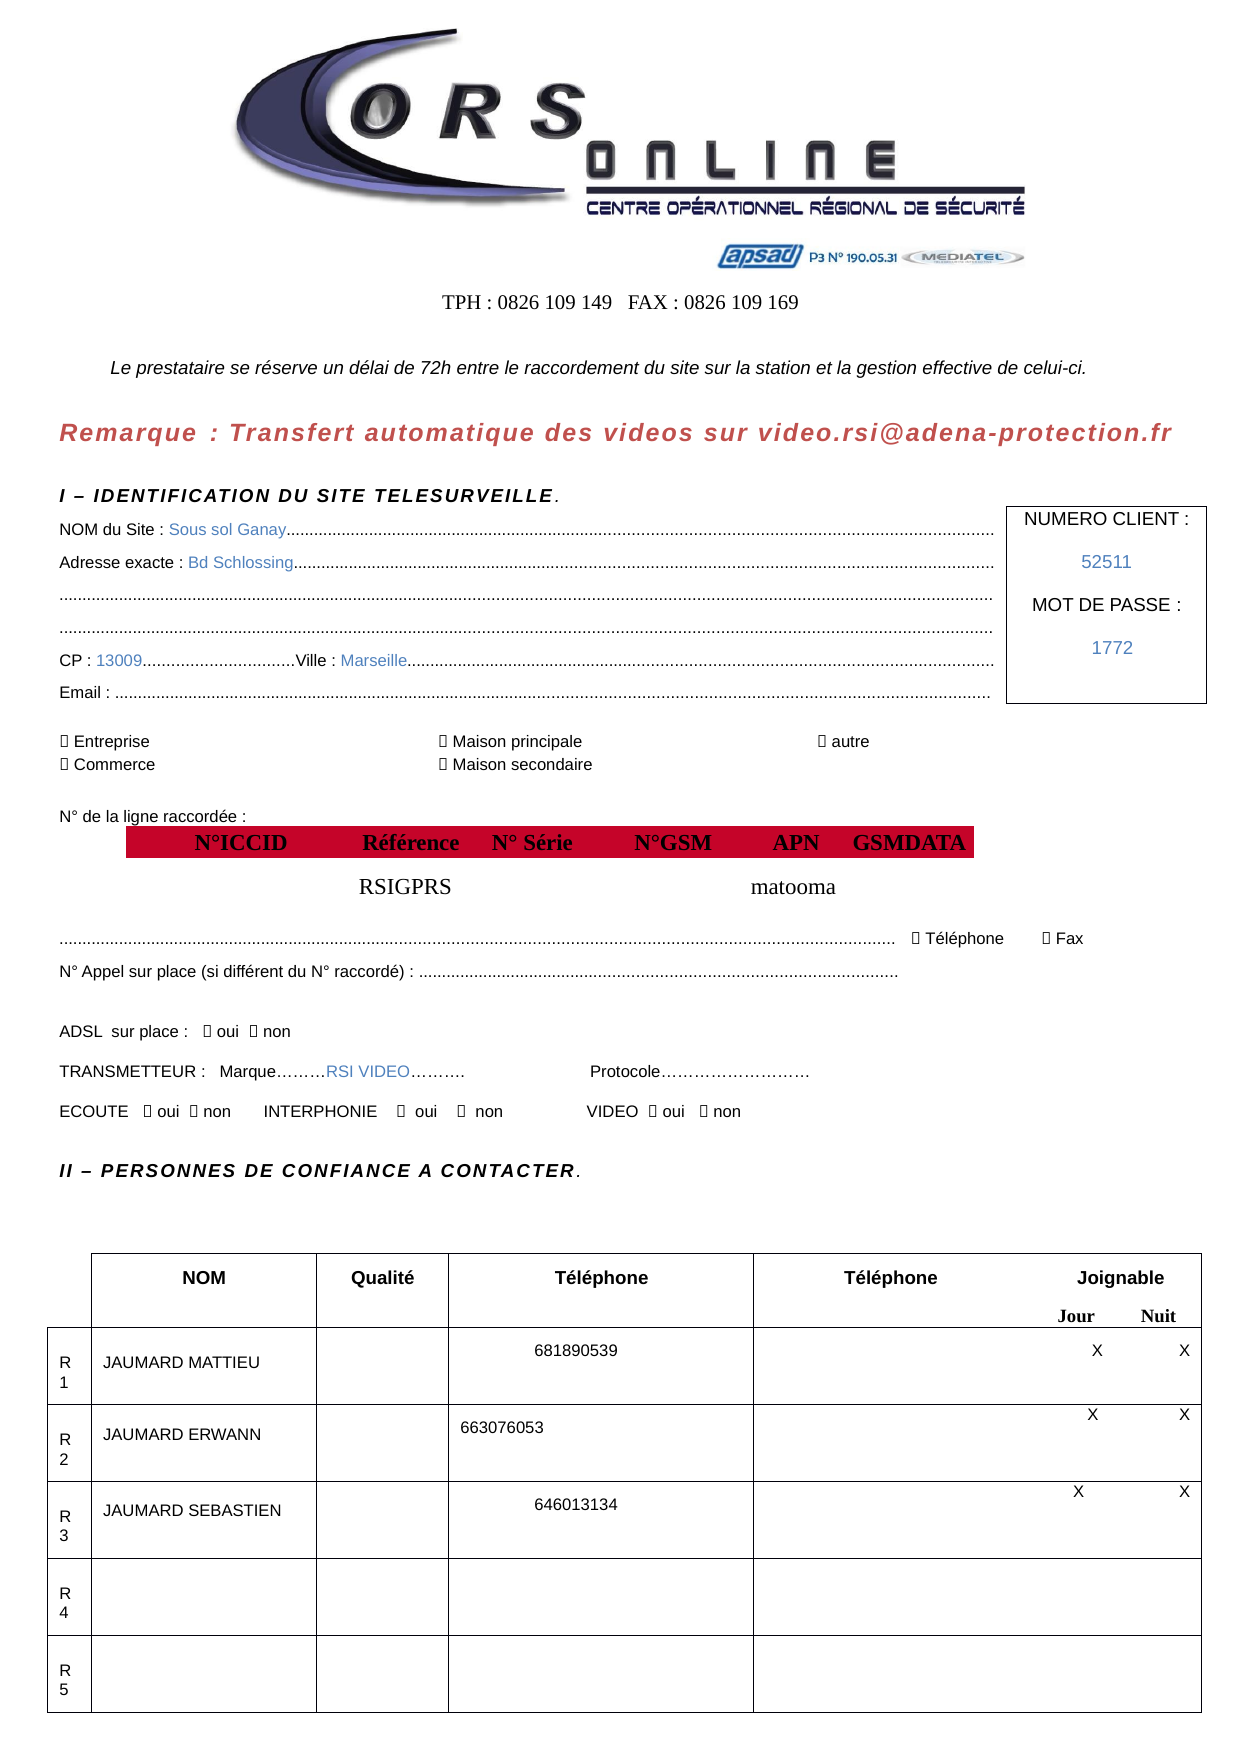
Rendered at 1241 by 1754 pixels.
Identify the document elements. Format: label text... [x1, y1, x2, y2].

table_cell JAUMARD SEBASTIEN [92, 1482, 316, 1558]
table_cell [317, 1405, 448, 1481]
table_cell [449, 1559, 753, 1591]
table_cell [317, 1559, 448, 1635]
table_cell  Commerce [48, 753, 427, 775]
table_header  autre [806, 730, 1192, 753]
table_cell [806, 753, 1192, 775]
table_cell [317, 1328, 448, 1404]
table_cell [92, 1559, 316, 1635]
table_cell [126, 858, 356, 914]
table_cell [48, 572, 1006, 604]
table_header GSMDATA [844, 826, 974, 858]
table_header [48, 357, 99, 381]
table_cell [449, 1668, 753, 1712]
table_cell R4 [48, 1559, 91, 1635]
table_cell [449, 1437, 753, 1481]
text N° de la ligne raccordée : [59, 807, 1181, 826]
table_header Référence [356, 826, 466, 858]
table_header Téléphone [449, 1254, 753, 1327]
table_cell X X [754, 1482, 1201, 1558]
text TRANSMETTEUR : Marque………RSI VIDEO………. Protocole……………………… [59, 1062, 1181, 1081]
table_cell R5 [48, 1636, 91, 1712]
table_cell 663076053 [449, 1405, 753, 1437]
text I – IDENTIFICATION DU SITE TELESURVEILLE. [59, 485, 1181, 506]
table_header Le prestataire se réserve un délai de 72h entre le raccordement du site sur la station et la gestion effective de celui-ci. [99, 357, 1192, 381]
table_cell [754, 1636, 1201, 1712]
table_cell X X [754, 1405, 1201, 1481]
table_header Qualité [317, 1254, 448, 1327]
table_header N°ICCID [126, 826, 356, 858]
text ADSL sur place :  oui  non [59, 1020, 1181, 1042]
table_cell [48, 604, 1006, 637]
table_cell [427, 775, 806, 794]
table_cell [48, 775, 427, 794]
table_cell X X [754, 1328, 1201, 1404]
table_cell  Maison secondaire [427, 753, 806, 775]
table_cell [449, 1514, 753, 1558]
table_cell [449, 1636, 753, 1667]
table_cell [466, 858, 598, 914]
table_header [48, 1253, 91, 1327]
table_cell [844, 858, 974, 914]
table_cell JAUMARD ERWANN [92, 1405, 316, 1481]
table_cell R2 [48, 1405, 91, 1481]
table_cell CP : 13009 Ville : Marseille [48, 637, 1006, 670]
table_header  Entreprise [48, 730, 427, 753]
table_header Téléphone Joignable Jour Nuit [754, 1254, 1201, 1327]
text ECOUTE  oui  non INTERPHONIE  oui  non VIDEO  oui  non [59, 1100, 1181, 1123]
table_cell [317, 1482, 448, 1558]
table_cell JAUMARD MATTIEU [92, 1328, 316, 1404]
table_cell [449, 1360, 753, 1404]
table_cell Email : [48, 670, 1006, 702]
table_cell matooma [748, 858, 844, 914]
table_header NOM du Site : Sous sol Ganay [48, 506, 1006, 539]
table_header  Maison principale [427, 730, 806, 753]
table_cell RSIGPRS [356, 858, 466, 914]
text  Téléphone  Fax [59, 927, 1181, 950]
text Remarque : Transfert automatique des videos sur video.rsi@adena-protection.fr [59, 418, 1181, 447]
table_cell [806, 775, 1192, 794]
text N° Appel sur place (si différent du N° raccordé) : [59, 962, 1181, 981]
table_cell [92, 1636, 316, 1712]
table_header APN [748, 826, 844, 858]
text II – PERSONNES DE CONFIANCE A CONTACTER. [59, 1160, 1181, 1182]
table_cell [598, 858, 748, 914]
table_cell [317, 1636, 448, 1712]
table_cell [754, 1559, 1201, 1635]
table_cell R1 [48, 1328, 91, 1404]
table_header N°GSM [598, 826, 748, 858]
table_cell 646013134 [449, 1482, 753, 1514]
table_cell Adresse exacte : Bd Schlossing [48, 539, 1006, 572]
table_cell R3 [48, 1482, 91, 1558]
table_header NOM [92, 1254, 316, 1327]
table_cell 681890539 [449, 1328, 753, 1360]
text TPH : 0826 109 149 FAX : 0826 109 169 [59, 290, 1181, 314]
table_cell [449, 1591, 753, 1635]
table_header NUMERO CLIENT : 52511 MOT DE PASSE : 1772 [1007, 507, 1206, 702]
table_header N° Série [466, 826, 598, 858]
